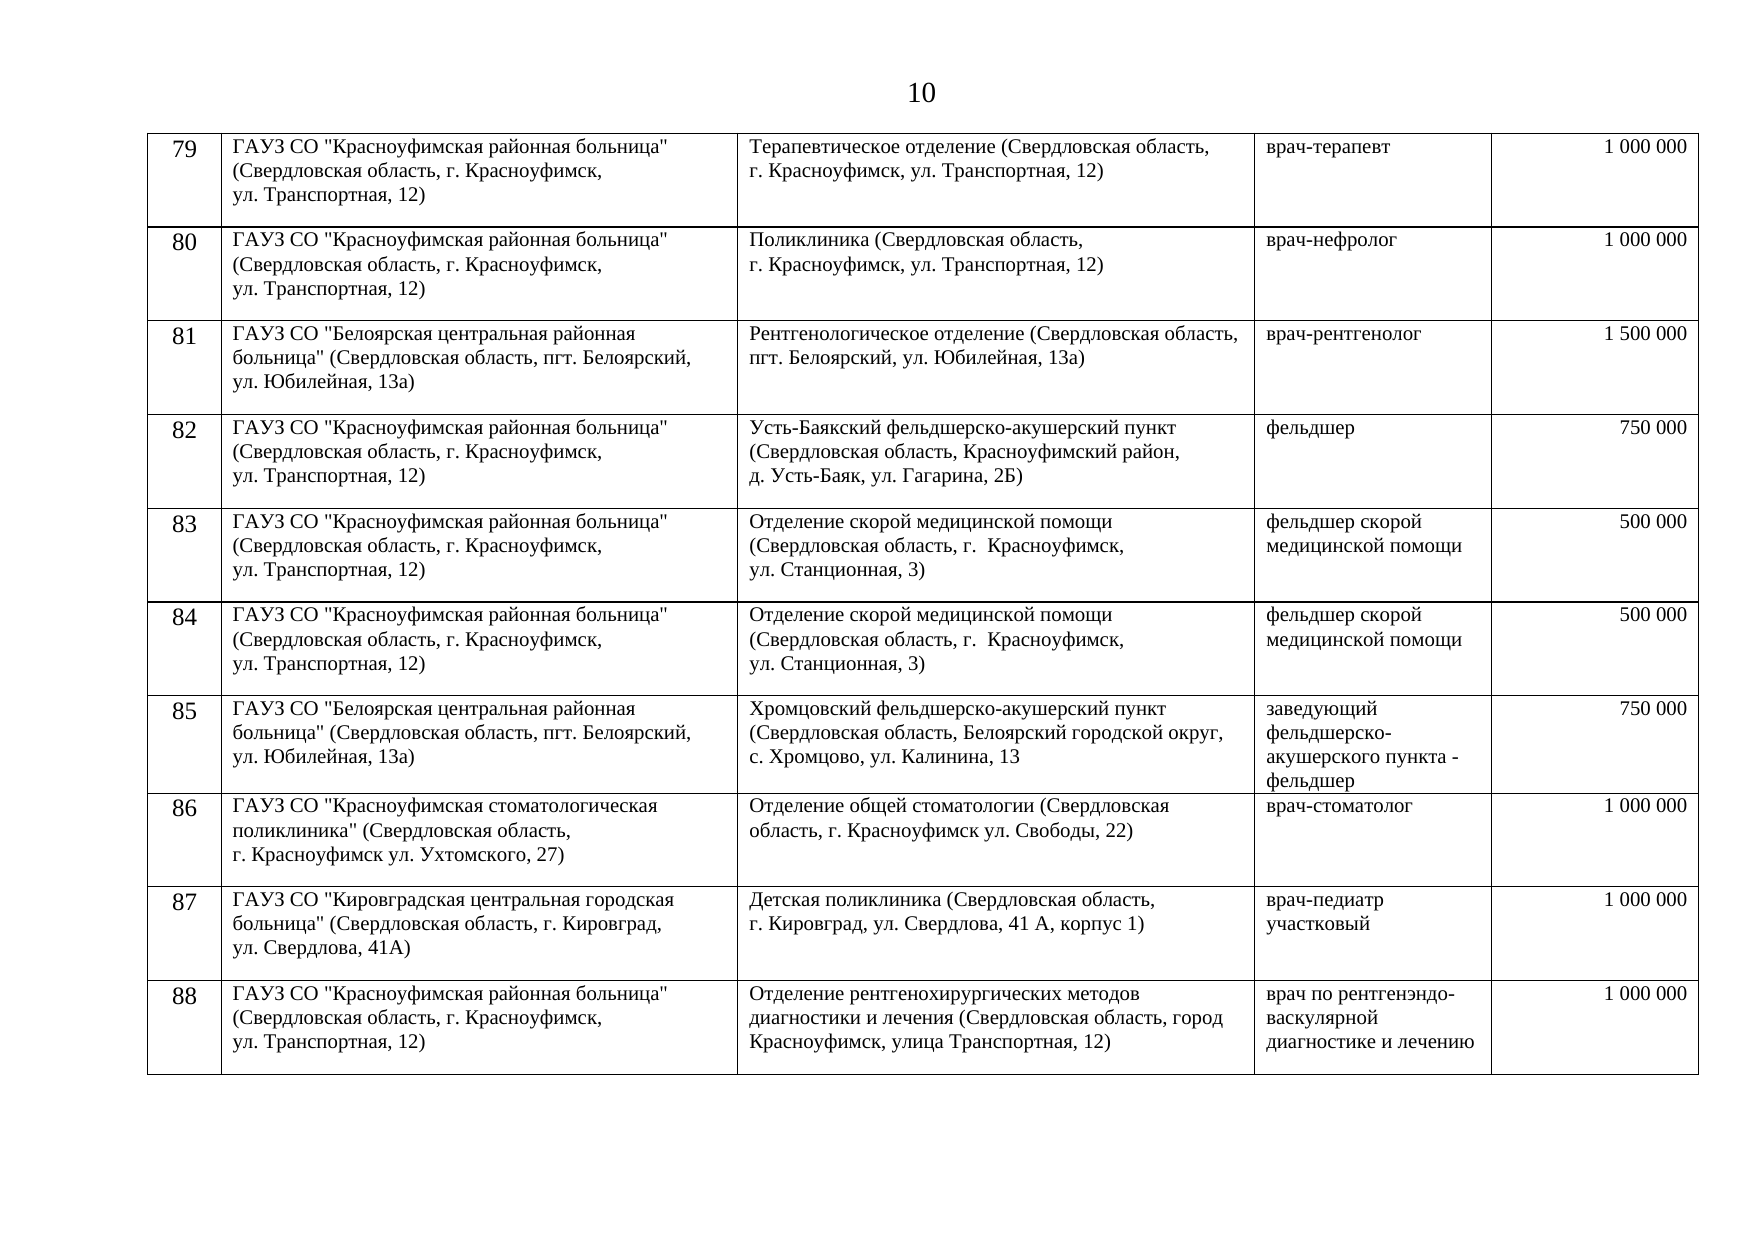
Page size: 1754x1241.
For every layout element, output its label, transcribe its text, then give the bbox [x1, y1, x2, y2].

table_cell 80 [148, 228, 221, 320]
table_cell 500 000 [1492, 603, 1698, 695]
table_cell 1 000 000 [1492, 794, 1698, 886]
table_cell Усть-Баякский фельдшерско-акушерский пункт (Свердловская область, Красноуфимский район, д. Усть-Баяк, ул. Гагарина, 2Б) [738, 415, 1254, 508]
table_cell 750 000 [1492, 696, 1698, 792]
table_cell 1 000 000 [1492, 887, 1698, 980]
table_cell 82 [148, 415, 221, 508]
table_cell ГАУЗ СО "Красноуфимская районная больница" (Свердловская область, г. Красноуфимск, ул. Транспортная, 12) [222, 603, 737, 695]
table_cell заведующий фельдшерско-акушерского пункта - фельдшер [1255, 696, 1491, 792]
table_cell ГАУЗ СО "Красноуфимская районная больница" (Свердловская область, г. Красноуфимск, ул. Транспортная, 12) [222, 509, 737, 601]
table_cell ГАУЗ СО "Белоярская центральная районная больница" (Свердловская область, пгт. Белоярский, ул. Юбилейная, 13а) [222, 321, 737, 414]
table_cell ГАУЗ СО "Красноуфимская стоматологическая поликлиника" (Свердловская область, г. Красноуфимск ул. Ухтомского, 27) [222, 794, 737, 886]
table_cell 83 [148, 509, 221, 601]
table_cell Отделение скорой медицинской помощи (Свердловская область, г. Красноуфимск, ул. Станционная, 3) [738, 509, 1254, 601]
table_cell врач по рентгенэндо-васкулярной диагностике и лечению [1255, 981, 1491, 1074]
table_cell 86 [148, 794, 221, 886]
table_cell врач-рентгенолог [1255, 321, 1491, 414]
table_cell Отделение общей стоматологии (Свердловская область, г. Красноуфимск ул. Свободы, 22) [738, 794, 1254, 886]
table_cell 1 000 000 [1492, 981, 1698, 1074]
table_cell врач-нефролог [1255, 228, 1491, 320]
table_cell ГАУЗ СО "Красноуфимская районная больница" (Свердловская область, г. Красноуфимск, ул. Транспортная, 12) [222, 981, 737, 1074]
table_cell ГАУЗ СО "Красноуфимская районная больница" (Свердловская область, г. Красноуфимск, ул. Транспортная, 12) [222, 134, 737, 226]
table_cell врач-терапевт [1255, 134, 1491, 226]
table_cell 84 [148, 603, 221, 695]
table_cell Детская поликлиника (Свердловская область, г. Кировград, ул. Свердлова, 41 А, корпус 1) [738, 887, 1254, 980]
table_cell Отделение рентгенохирургических методов диагностики и лечения (Свердловская область, город Красноуфимск, улица Транспортная, 12) [738, 981, 1254, 1074]
table_cell ГАУЗ СО "Красноуфимская районная больница" (Свердловская область, г. Красноуфимск, ул. Транспортная, 12) [222, 228, 737, 320]
table_cell 87 [148, 887, 221, 980]
table_cell фельдшер скорой медицинской помощи [1255, 603, 1491, 695]
table_cell ГАУЗ СО "Белоярская центральная районная больница" (Свердловская область, пгт. Белоярский, ул. Юбилейная, 13а) [222, 696, 737, 792]
table_cell ГАУЗ СО "Красноуфимская районная больница" (Свердловская область, г. Красноуфимск, ул. Транспортная, 12) [222, 415, 737, 508]
table_cell 1 000 000 [1492, 228, 1698, 320]
table_cell 81 [148, 321, 221, 414]
table_cell 750 000 [1492, 415, 1698, 508]
table_cell 88 [148, 981, 221, 1074]
table_cell Отделение скорой медицинской помощи (Свердловская область, г. Красноуфимск, ул. Станционная, 3) [738, 603, 1254, 695]
table_cell 1 000 000 [1492, 134, 1698, 226]
table_cell врач-педиатр участковый [1255, 887, 1491, 980]
table_cell 85 [148, 696, 221, 792]
table_cell Хромцовский фельдшерско-акушерский пункт (Свердловская область, Белоярский городской округ, с. Хромцово, ул. Калинина, 13 [738, 696, 1254, 792]
table_cell Поликлиника (Свердловская область, г. Красноуфимск, ул. Транспортная, 12) [738, 228, 1254, 320]
table_cell Терапевтическое отделение (Свердловская область, г. Красноуфимск, ул. Транспортная, 12) [738, 134, 1254, 226]
table_cell Рентгенологическое отделение (Свердловская область, пгт. Белоярский, ул. Юбилейная, 13а) [738, 321, 1254, 414]
table_cell фельдшер [1255, 415, 1491, 508]
table_cell ГАУЗ СО "Кировградская центральная городская больница" (Свердловская область, г. Кировград, ул. Свердлова, 41А) [222, 887, 737, 980]
table_cell 500 000 [1492, 509, 1698, 601]
table_cell фельдшер скорой медицинской помощи [1255, 509, 1491, 601]
table_cell 1 500 000 [1492, 321, 1698, 414]
table_cell врач-стоматолог [1255, 794, 1491, 886]
table_cell 79 [148, 134, 221, 226]
